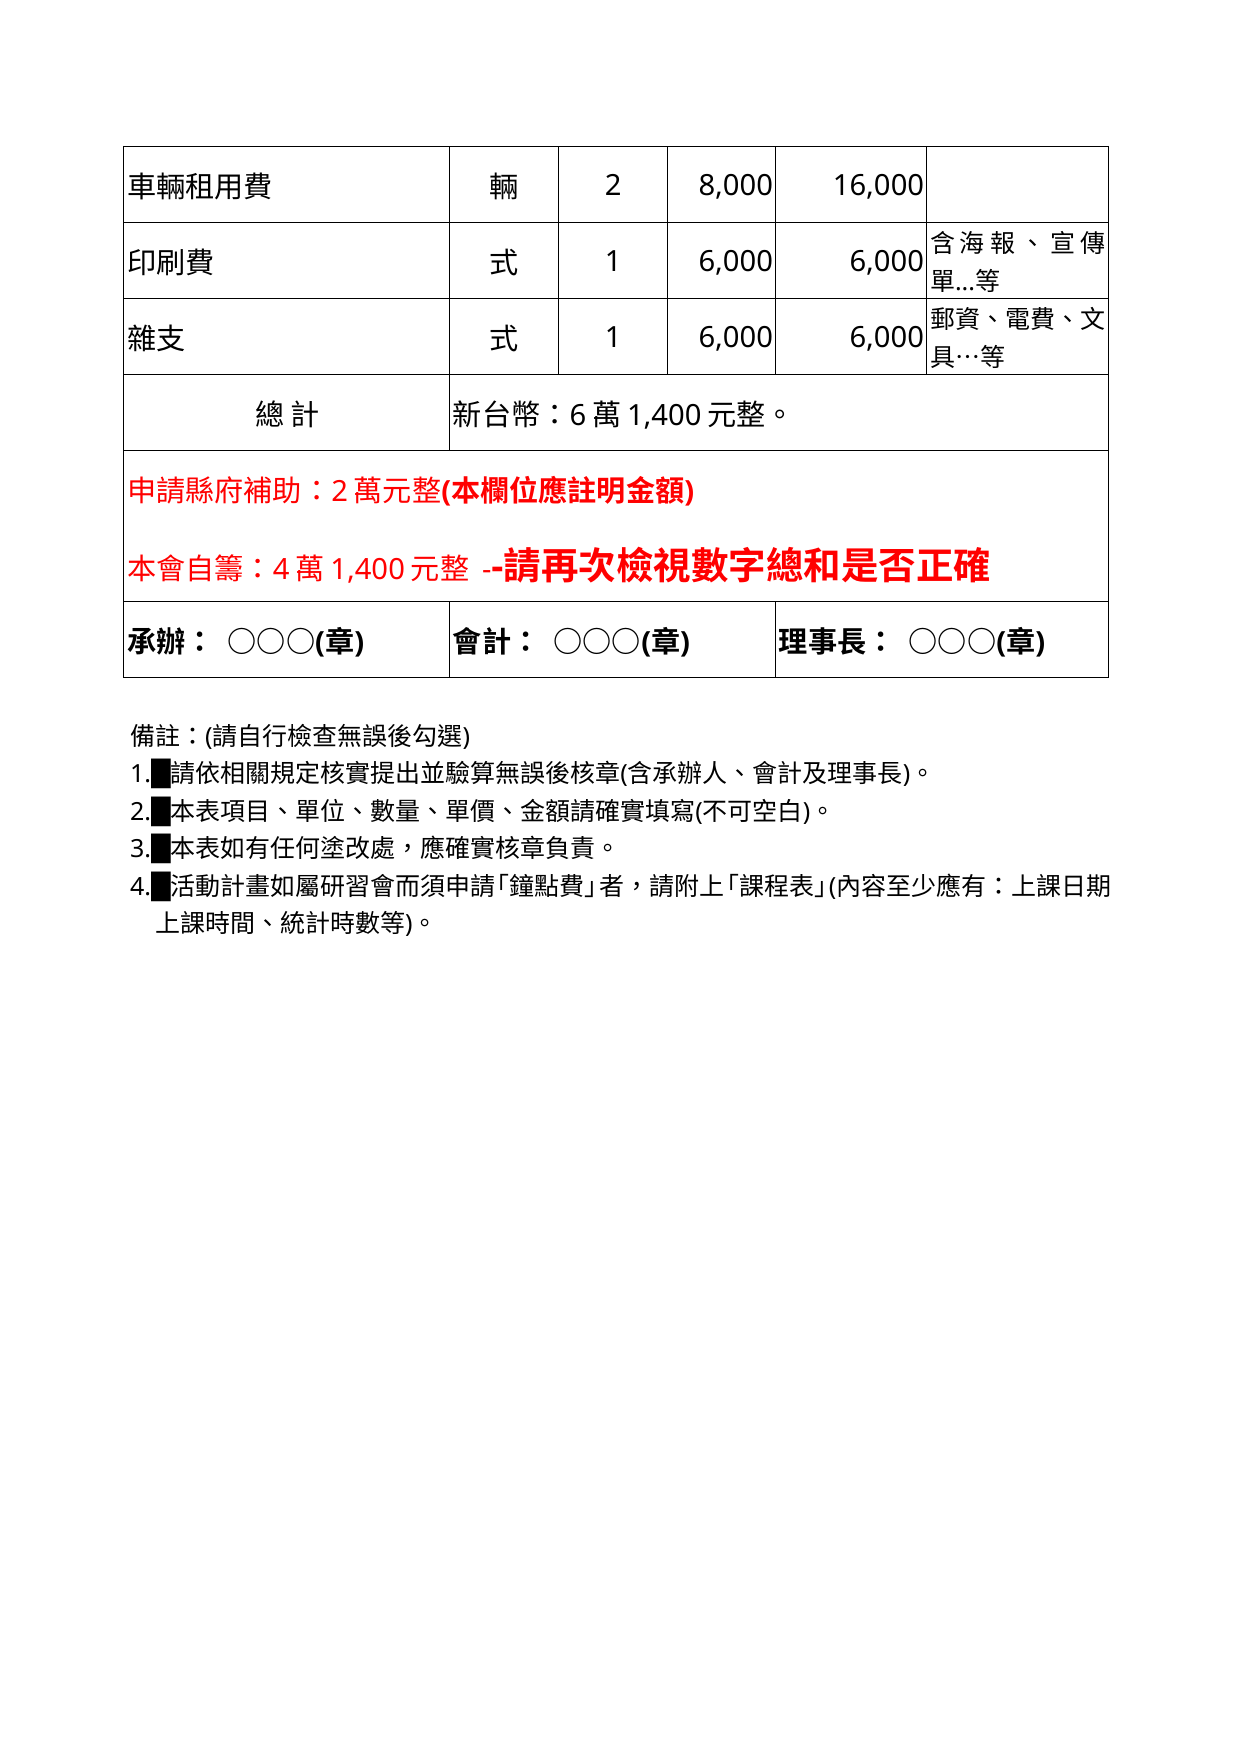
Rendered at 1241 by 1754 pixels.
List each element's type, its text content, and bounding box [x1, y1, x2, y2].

table_cell 6,000 [776, 299, 926, 374]
text 3.█本表如有任何塗改處，應確實核章負責。 [130, 828, 1110, 866]
table_cell 1 [559, 299, 667, 374]
table_cell 式 [450, 223, 558, 298]
table_cell 申請縣府補助：2萬元整(本欄位應註明金額) 本會自籌：4萬1,400元整 --請再次檢視數字總和是否正確 [124, 451, 1108, 601]
text 1.█請依相關規定核實提出並驗算無誤後核章(含承辦人、會計及理事長)。 [130, 753, 1110, 791]
table_cell 6,000 [668, 299, 775, 374]
table_cell 承辦： ○○○(章) [124, 602, 449, 677]
table_cell 理事長： ○○○(章) [776, 602, 1108, 677]
table_cell 會計： ○○○(章) [450, 602, 775, 677]
table_cell 16,000 [776, 147, 926, 222]
table_cell 新台幣：6萬1,400元整。 [450, 375, 1108, 450]
table_cell 車輛租用費 [124, 147, 449, 222]
table_cell 印刷費 [124, 223, 449, 298]
text 2.█本表項目、單位、數量、單價、金額請確實填寫(不可空白)。 [130, 791, 1110, 828]
table_cell 雜支 [124, 299, 449, 374]
table_cell 2 [559, 147, 667, 222]
table_cell 輛 [450, 147, 558, 222]
table_cell 6,000 [668, 223, 775, 298]
table_cell 郵資、電費、文具…等 [927, 299, 1108, 374]
table_cell 1 [559, 223, 667, 298]
table_cell 8,000 [668, 147, 775, 222]
table_cell 含海報、宣傳單...等 [927, 223, 1108, 298]
table_cell [927, 147, 1108, 222]
table_cell 總 計 [124, 375, 449, 450]
text 備註：(請自行檢查無誤後勾選) [130, 716, 1060, 753]
table_cell 式 [450, 299, 558, 374]
text 4.█活動計畫如屬研習會而須申請「鐘點費」者，請附上「課程表」(內容至少應有：上課日期、上課時間、統計時數等)。 [130, 866, 1110, 941]
table_cell 6,000 [776, 223, 926, 298]
